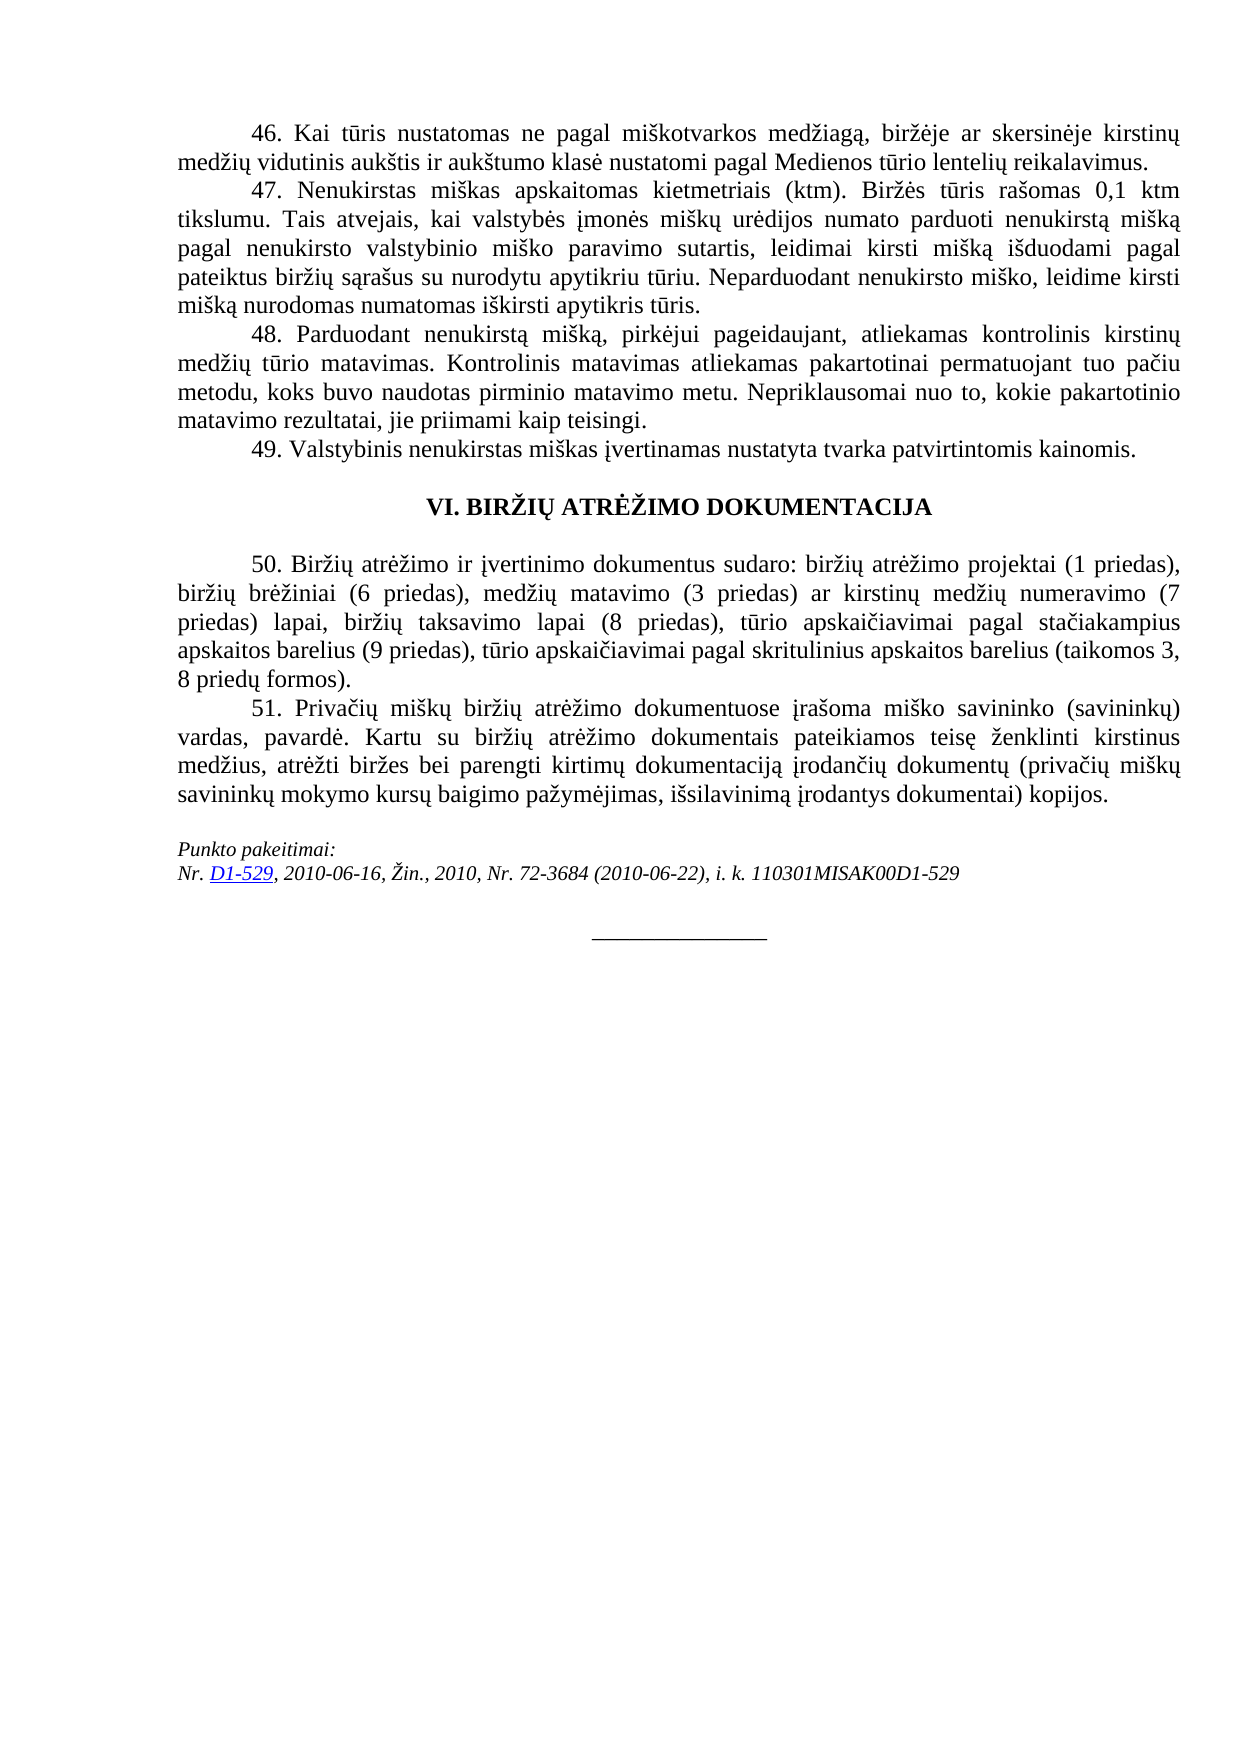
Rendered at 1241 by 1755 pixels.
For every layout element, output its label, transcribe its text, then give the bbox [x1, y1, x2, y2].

text 50. Biržių atrėžimo ir įvertinimo dokumentus sudaro: biržių atrėžimo projektai (1 priedas), biržių brėžiniai (6 priedas), medžių matavimo (3 priedas) ar kirstinų medžių numeravimo (7 priedas) lapai, biržių taksavimo lapai (8 priedas), tūrio apskaičiavimai pagal stačiakampius apskaitos barelius (9 priedas), tūrio apskaičiavimai pagal skritulinius apskaitos barelius (taikomos 3, 8 priedų formos). [177, 549, 1181, 693]
text 47. Nenukirstas miškas apskaitomas kietmetriais (ktm). Biržės tūris rašomas 0,1 ktm tikslumu. Tais atvejais, kai valstybės įmonės miškų urėdijos numato parduoti nenukirstą mišką pagal nenukirsto valstybinio miško paravimo sutartis, leidimai kirsti mišką išduodami pagal pateiktus biržių sąrašus su nurodytu apytikriu tūriu. Neparduodant nenukirsto miško, leidime kirsti mišką nurodomas numatomas iškirsti apytikris tūris. [177, 176, 1181, 319]
text 48. Parduodant nenukirstą mišką, pirkėjui pageidaujant, atliekamas kontrolinis kirstinų medžių tūrio matavimas. Kontrolinis matavimas atliekamas pakartotinai permatuojant tuo pačiu metodu, koks buvo naudotas pirminio matavimo metu. Nepriklausomai nuo to, kokie pakartotinio matavimo rezultatai, jie priimami kaip teisingi. [177, 319, 1181, 434]
text 51. Privačių miškų biržių atrėžimo dokumentuose įrašoma miško savininko (savininkų) vardas, pavardė. Kartu su biržių atrėžimo dokumentais pateikiamos teisę ženklinti kirstinus medžius, atrėžti biržes bei parengti kirtimų dokumentaciją įrodančių dokumentų (privačių miškų savininkų mokymo kursų baigimo pažymėjimas, išsilavinimą įrodantys dokumentai) kopijos. [177, 693, 1181, 808]
text VI. BIRŽIŲ ATRĖŽIMO DOKUMENTACIJA [177, 492, 1181, 521]
text 49. Valstybinis nenukirstas miškas įvertinamas nustatyta tvarka patvirtintomis kainomis. [177, 434, 1181, 463]
text Punkto pakeitimai: [177, 837, 1181, 861]
text ______________ [177, 914, 1181, 942]
text Nr. D1-529, 2010-06-16, Žin., 2010, Nr. 72-3684 (2010-06-22), i. k. 110301MISAK00D1-529 [177, 861, 1181, 885]
text 46. Kai tūris nustatomas ne pagal miškotvarkos medžiagą, biržėje ar skersinėje kirstinų medžių vidutinis aukštis ir aukštumo klasė nustatomi pagal Medienos tūrio lentelių reikalavimus. [177, 118, 1181, 176]
